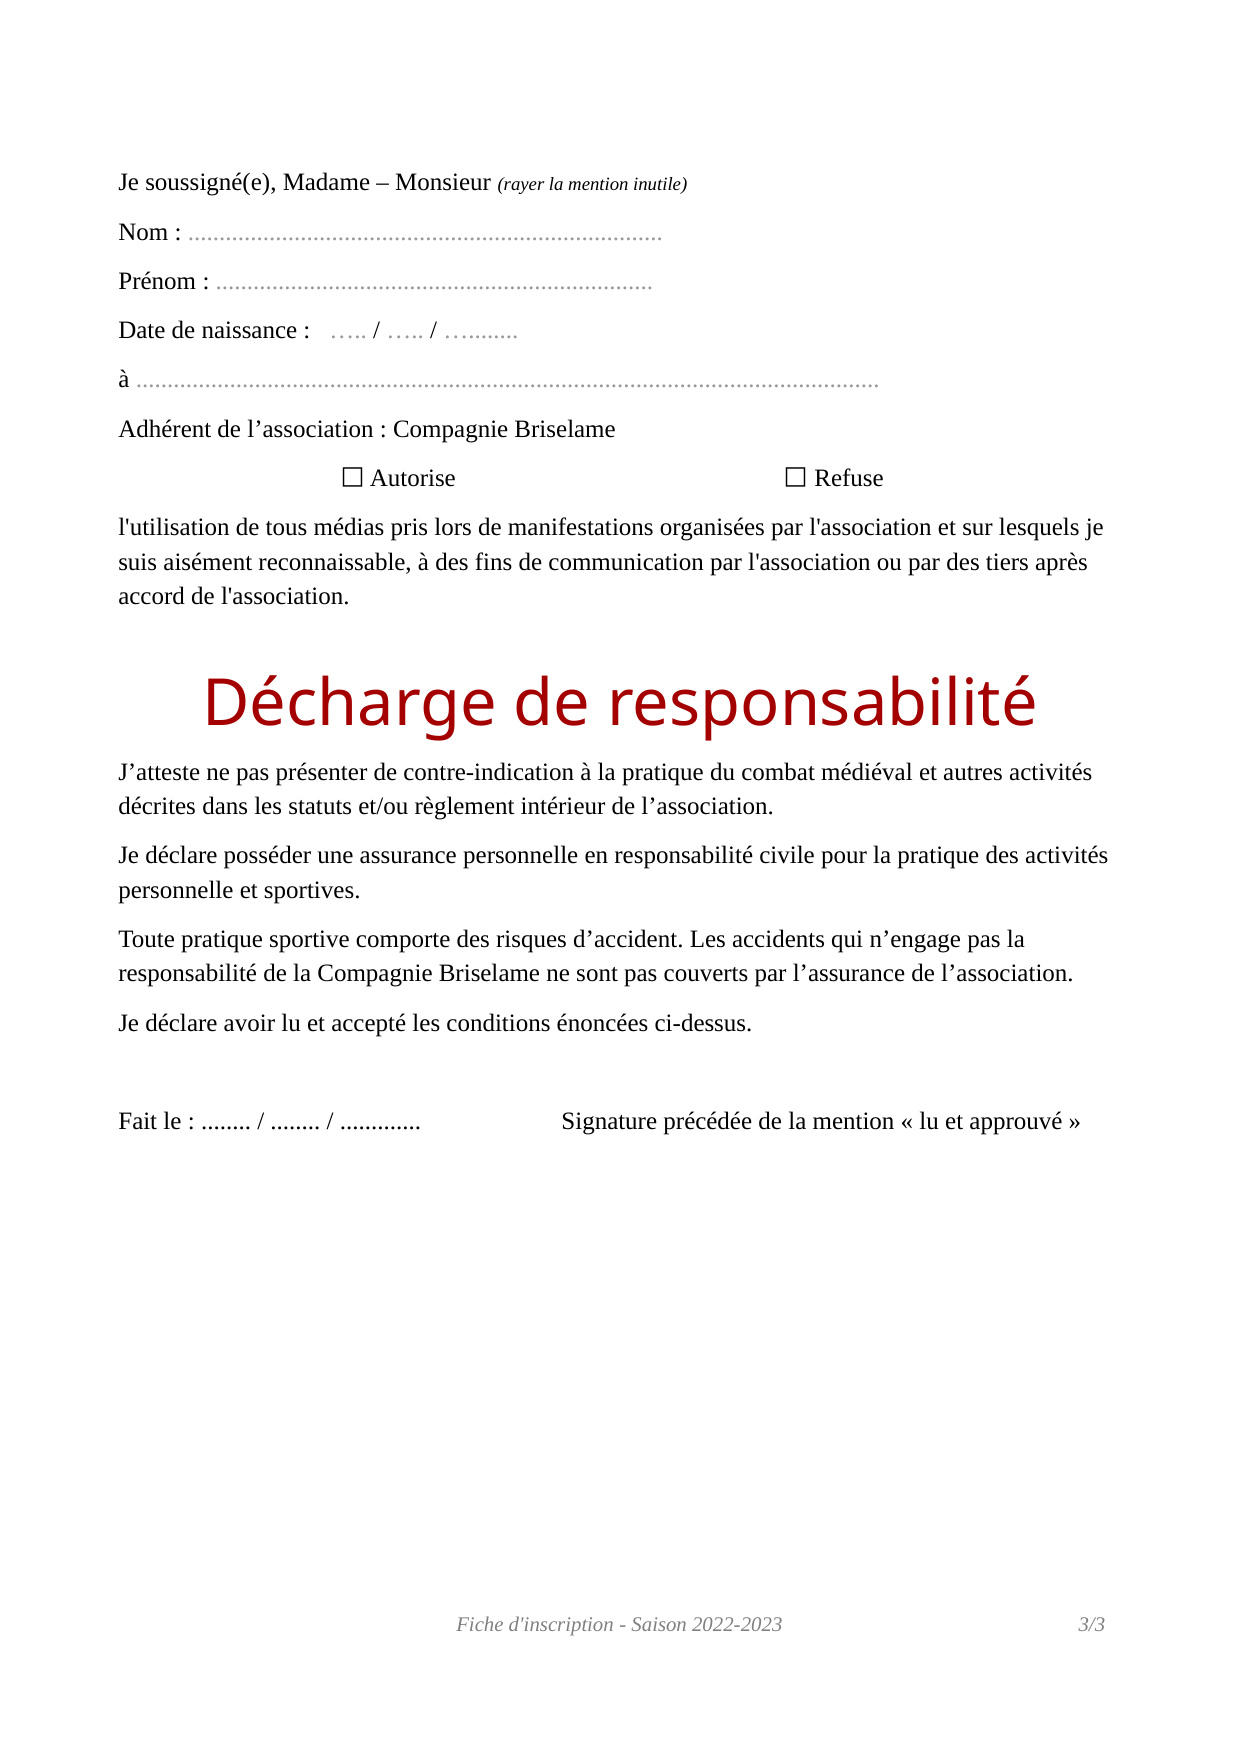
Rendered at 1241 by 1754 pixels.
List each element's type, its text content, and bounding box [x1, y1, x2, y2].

text Je déclare avoir lu et accepté les conditions énoncées ci-dessus. [118, 1008, 1122, 1037]
text Prénom : ...................................................................... [118, 266, 1122, 295]
text à ....................................................................................................................... [118, 364, 1122, 393]
text ⬜ Autorise ⬜ Refuse [118, 463, 1122, 492]
text Date de naissance : ….. / ….. / …........ [118, 315, 1122, 344]
text Toute pratique sportive comporte des risques d’accident. Les accidents qui n’engage pas la responsabilité de la Compagnie Briselame ne sont pas couverts par l’assurance de l’association. [118, 924, 1122, 987]
text Adhérent de l’association : Compagnie Briselame [118, 414, 1122, 442]
text l'utilisation de tous médias pris lors de manifestations organisées par l'association et sur lesquels je suis aisément reconnaissable, à des fins de communication par l'association ou par des tiers après accord de l'association. [118, 512, 1122, 610]
text J’atteste ne pas présenter de contre-indication à la pratique du combat médiéval et autres activités décrites dans les statuts et/ou règlement intérieur de l’association. [118, 757, 1122, 820]
text Nom : ............................................................................ [118, 217, 1122, 245]
subtitle Décharge de responsabilité [118, 656, 1122, 744]
text Fait le : ........ / ........ / ............. Signature précédée de la mention « lu et approuvé » [118, 1106, 1122, 1135]
text Je soussigné(e), Madame – Monsieur (rayer la mention inutile) [118, 167, 1122, 196]
text Je déclare posséder une assurance personnelle en responsabilité civile pour la pratique des activités personnelle et sportives. [118, 840, 1122, 903]
